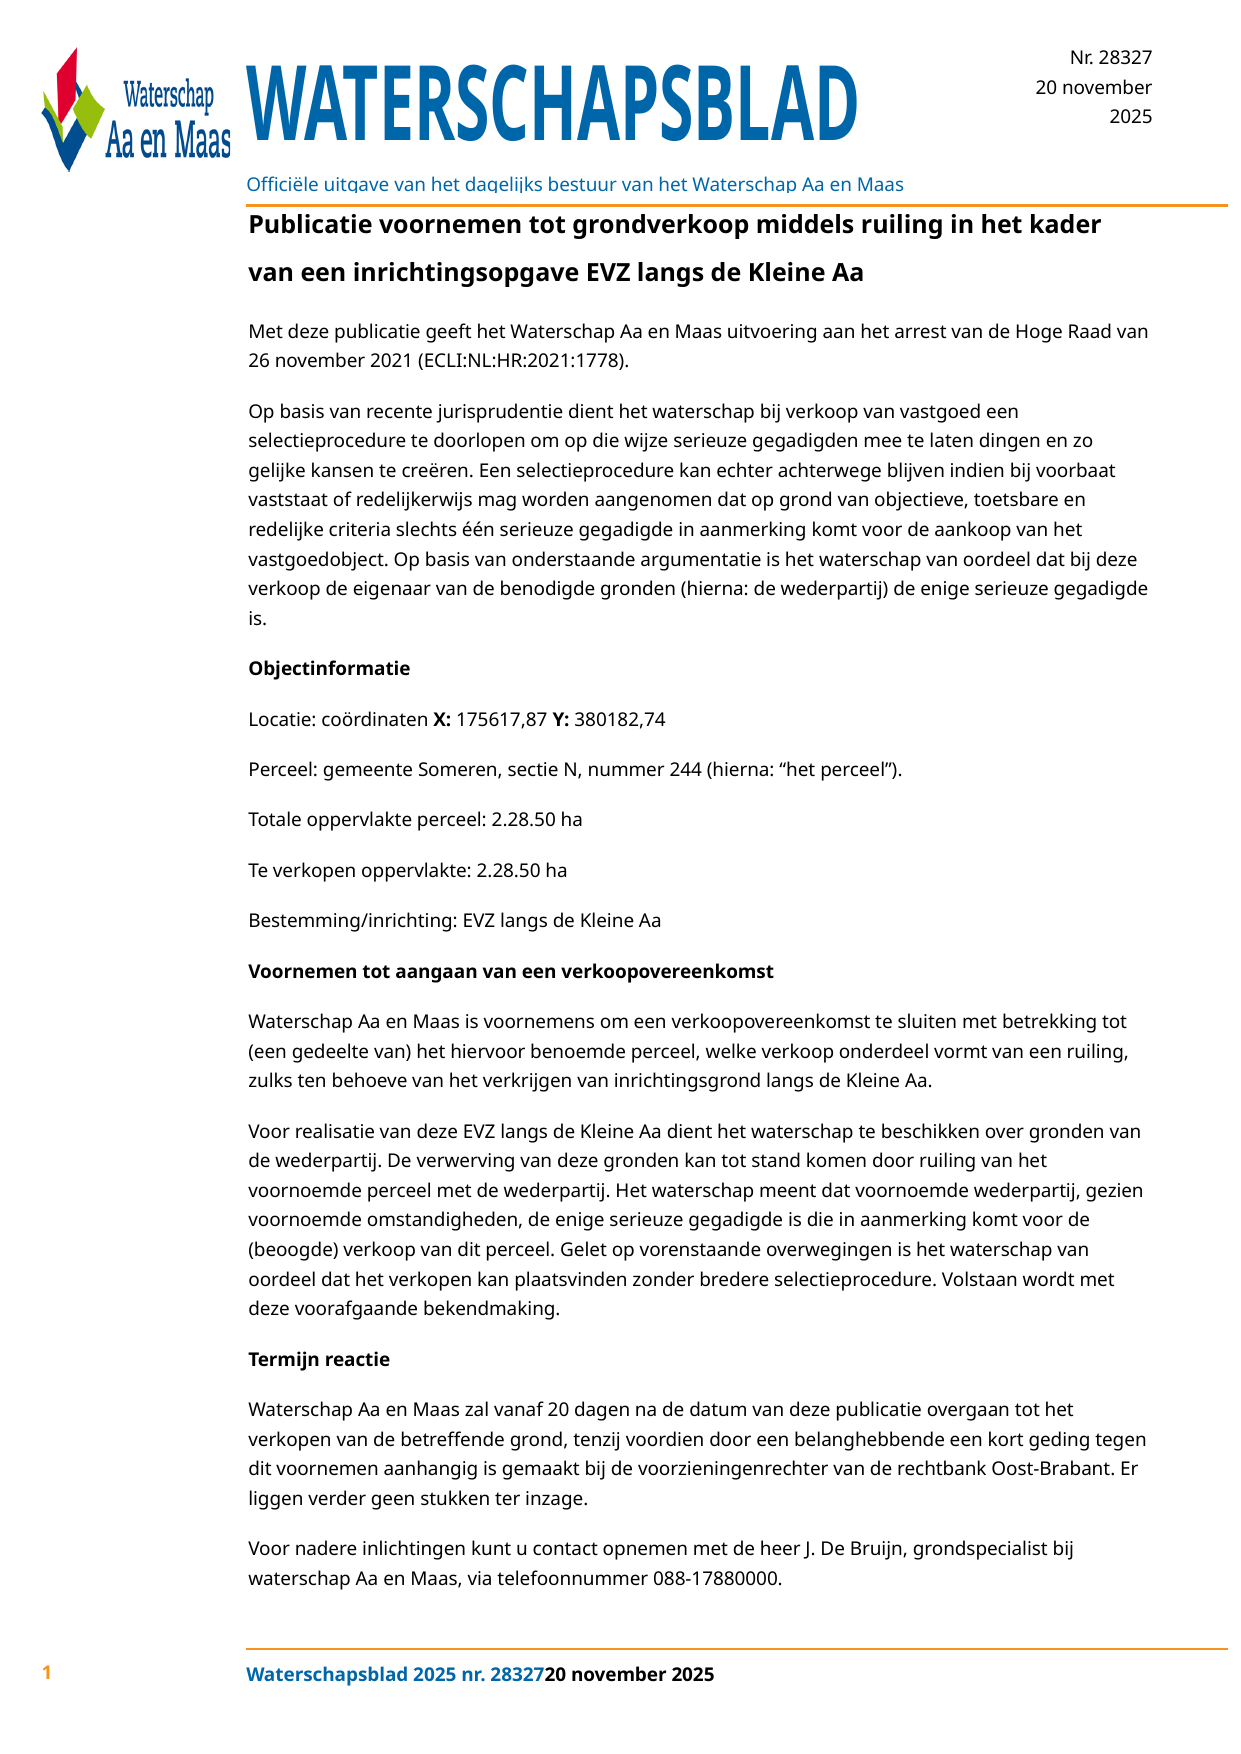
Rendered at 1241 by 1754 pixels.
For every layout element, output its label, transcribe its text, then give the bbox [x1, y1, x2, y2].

text Voornemen tot aangaan van een verkoopovereenkomst [248, 958, 1152, 984]
text Voor nadere inlichtingen kunt u contact opnemen met de heer J. De Bruijn, grondspecialist bij waterschap Aa en Maas, via telefoonnummer 088-17880000. [248, 1535, 1152, 1591]
text Termijn reactie [248, 1346, 1152, 1372]
text Objectinformatie [248, 655, 1152, 681]
text Locatie: coördinaten X: 175617,87 Y: 380182,74 [248, 706, 1152, 732]
text Bestemming/inrichting: EVZ langs de Kleine Aa [248, 907, 1152, 933]
text Totale oppervlakte perceel: 2.28.50 ha [248, 807, 1152, 832]
text Voor realisatie van deze EVZ langs de Kleine Aa dient het waterschap te beschikken over gronden van de wederpartij. De verwerving van deze gronden kan tot stand komen door ruiling van het voornoemde perceel met de wederpartij. Het waterschap meent dat voornoemde wederpartij, gezien voornoemde omstandigheden, de enige serieuze gegadigde is die in aanmerking komt voor de (beoogde) verkoop van dit perceel. Gelet op vorenstaande overwegingen is het waterschap van oordeel dat het verkopen kan plaatsvinden zonder bredere selectieprocedure. Volstaan wordt met deze voorafgaande bekendmaking. [248, 1118, 1152, 1321]
text Waterschap Aa en Maas zal vanaf 20 dagen na de datum van deze publicatie overgaan tot het verkopen van de betreffende grond, tenzij voordien door een belanghebbende een kort geding tegen dit voornemen aanhangig is gemaakt bij de voorzieningenrechter van de rechtbank Oost-Brabant. Er liggen verder geen stukken ter inzage. [248, 1396, 1152, 1511]
text Te verkopen oppervlakte: 2.28.50 ha [248, 857, 1152, 883]
text Perceel: gemeente Someren, sectie N, nummer 244 (hierna: “het perceel”). [248, 756, 1152, 782]
text Waterschap Aa en Maas is voornemens om een verkoopovereenkomst te sluiten met betrekking tot (een gedeelte van) het hiervoor benoemde perceel, welke verkoop onderdeel vormt van een ruiling, zulks ten behoeve van het verkrijgen van inrichtingsgrond langs de Kleine Aa. [248, 1008, 1152, 1093]
picture [41, 47, 231, 172]
text Met deze publicatie geeft het Waterschap Aa en Maas uitvoering aan het arrest van de Hoge Raad van 26 november 2021 (ECLI:NL:HR:2021:1778). [248, 318, 1152, 373]
text Op basis van recente jurisprudentie dient het waterschap bij verkoop van vastgoed een selectieprocedure te doorlopen om op die wijze serieuze gegadigden mee te laten dingen en zo gelijke kansen te creëren. Een selectieprocedure kan echter achterwege blijven indien bij voorbaat vaststaat of redelijkerwijs mag worden aangenomen dat op grond van objectieve, toetsbare en redelijke criteria slechts één serieuze gegadigde in aanmerking komt voor de aankoop van het vastgoedobject. Op basis van onderstaande argumentatie is het waterschap van oordeel dat bij deze verkoop de eigenaar van de benodigde gronden (hierna: de wederpartij) de enige serieuze gegadigde is. [248, 398, 1152, 631]
text Publicatie voornemen tot grondverkoop middels ruiling in het kader van een inrichtingsopgave EVZ langs de Kleine Aa [248, 207, 1152, 288]
